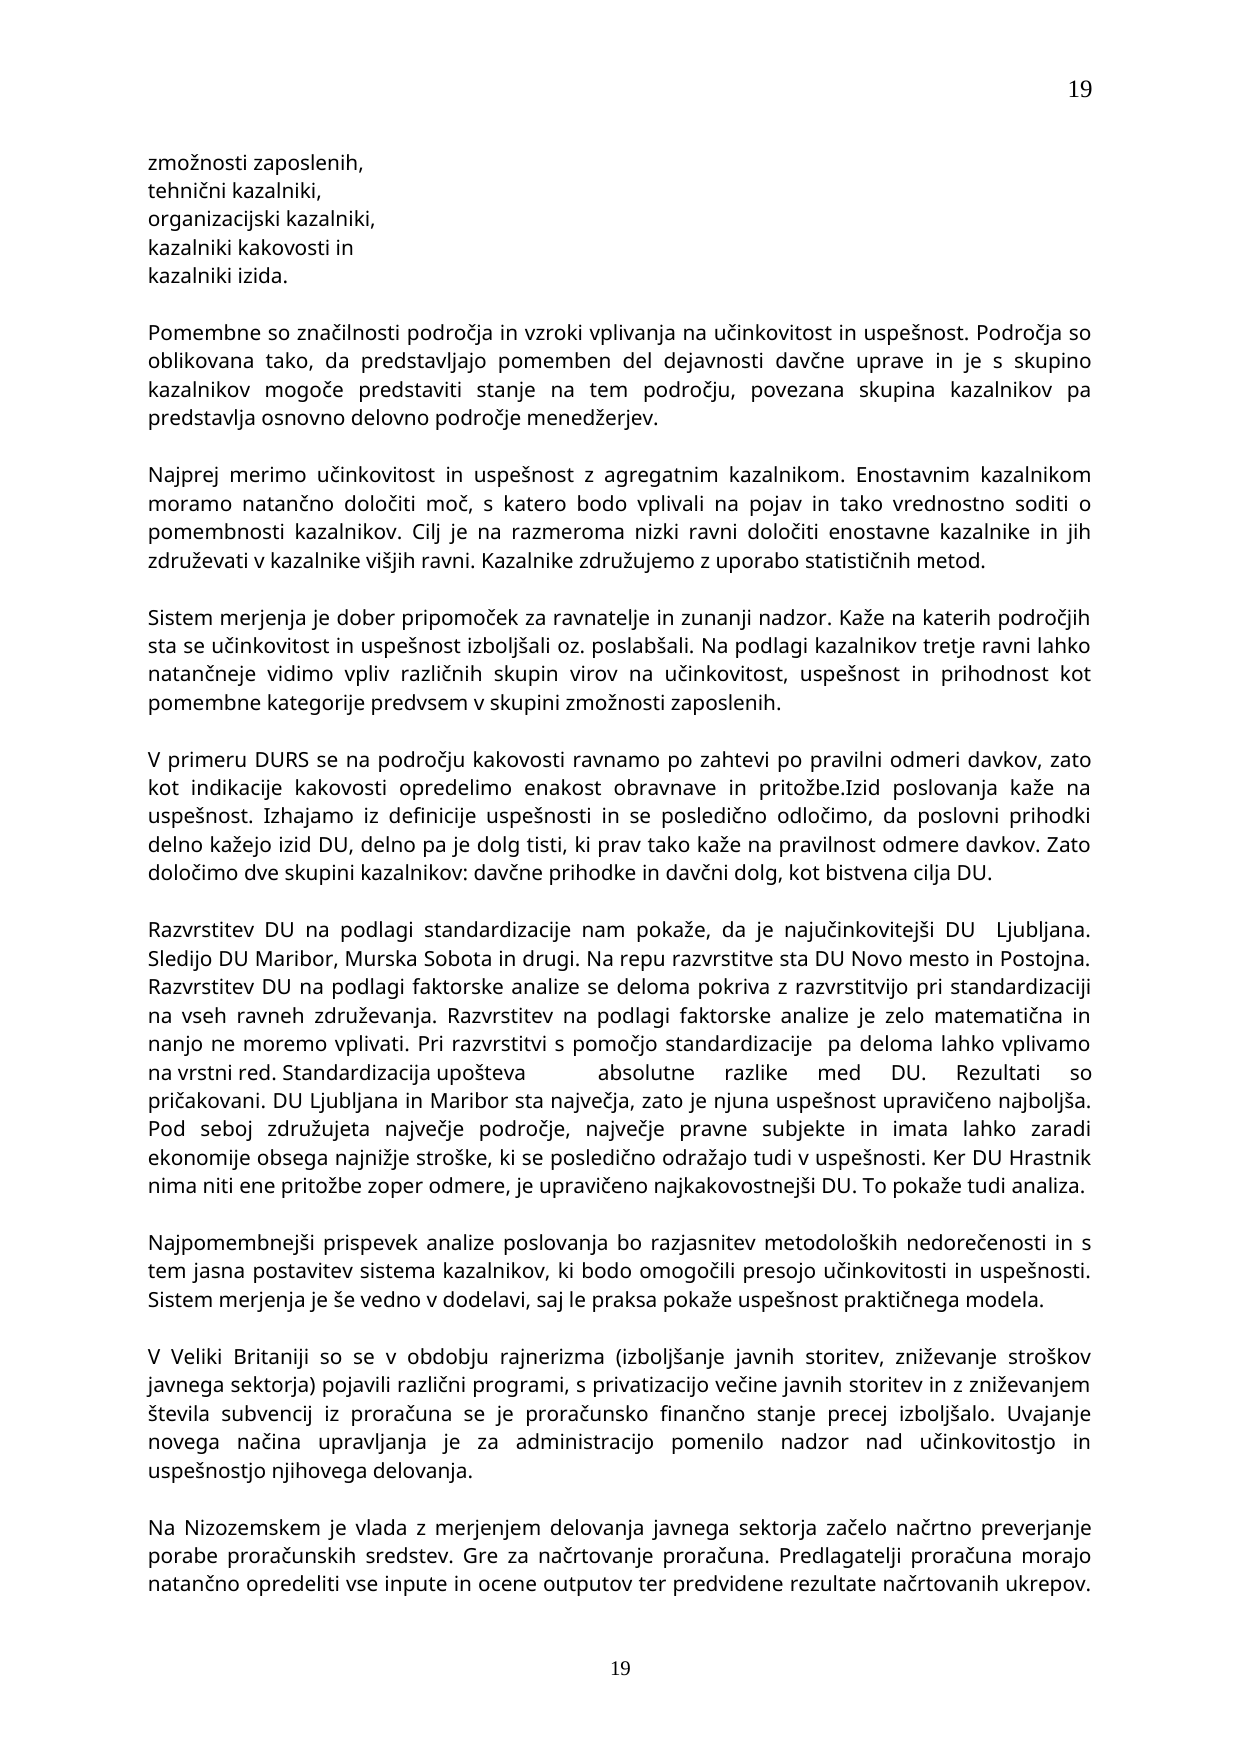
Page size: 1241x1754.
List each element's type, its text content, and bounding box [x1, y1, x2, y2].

text Pomembne so značilnosti področja in vzroki vplivanja na učinkovitost in uspešnost. Področja so oblikovana tako, da predstavljajo pomemben del dejavnosti davčne uprave in je s skupino kazalnikov mogoče predstaviti stanje na tem področju, povezana skupina kazalnikov pa predstavlja osnovno delovno področje menedžerjev. [148, 318, 1093, 432]
text tehnični kazalniki, [148, 176, 1093, 204]
text organizacijski kazalniki, [148, 204, 1093, 233]
text kazalniki izida. [148, 261, 1093, 290]
text Najpomembnejši prispevek analize poslovanja bo razjasnitev metodoloških nedorečenosti in s tem jasna postavitev sistema kazalnikov, ki bodo omogočili presojo učinkovitosti in uspešnosti. Sistem merjenja je še vedno v dodelavi, saj le praksa pokaže uspešnost praktičnega modela. [148, 1228, 1093, 1313]
text Najprej merimo učinkovitost in uspešnost z agregatnim kazalnikom. Enostavnim kazalnikom moramo natančno določiti moč, s katero bodo vplivali na pojav in tako vrednostno soditi o pomembnosti kazalnikov. Cilj je na razmeroma nizki ravni določiti enostavne kazalnike in jih združevati v kazalnike višjih ravni. Kazalnike združujemo z uporabo statističnih metod. [148, 460, 1093, 574]
text Razvrstitev DU na podlagi standardizacije nam pokaže, da je najučinkovitejši DU Ljubljana. Sledijo DU Maribor, Murska Sobota in drugi. Na repu razvrstitve sta DU Novo mesto in Postojna. Razvrstitev DU na podlagi faktorske analize se deloma pokriva z razvrstitvijo pri standardizaciji na vseh ravneh združevanja. Razvrstitev na podlagi faktorske analize je zelo matematična in nanjo ne moremo vplivati. Pri razvrstitvi s pomočjo standardizacije pa deloma lahko vplivamo na vrstni red. Standardizacija upošteva absolutne razlike med DU. Rezultati so pričakovani. DU Ljubljana in Maribor sta največja, zato je njuna uspešnost upravičeno najboljša. Pod seboj združujeta največje področje, največje pravne subjekte in imata lahko zaradi ekonomije obsega najnižje stroške, ki se posledično odražajo tudi v uspešnosti. Ker DU Hrastnik nima niti ene pritožbe zoper odmere, je upravičeno najkakovostnejši DU. To pokaže tudi analiza. [148, 915, 1093, 1200]
text Na Nizozemskem je vlada z merjenjem delovanja javnega sektorja začelo načrtno preverjanje porabe proračunskih sredstev. Gre za načrtovanje proračuna. Predlagatelji proračuna morajo natančno opredeliti vse inpute in ocene outputov ter predvidene rezultate načrtovanih ukrepov. [148, 1513, 1093, 1598]
text V Veliki Britaniji so se v obdobju rajnerizma (izboljšanje javnih storitev, zniževanje stroškov javnega sektorja) pojavili različni programi, s privatizacijo večine javnih storitev in z zniževanjem števila subvencij iz proračuna se je proračunsko finančno stanje precej izboljšalo. Uvajanje novega načina upravljanja je za administracijo pomenilo nadzor nad učinkovitostjo in uspešnostjo njihovega delovanja. [148, 1342, 1093, 1484]
text V primeru DURS se na področju kakovosti ravnamo po zahtevi po pravilni odmeri davkov, zato kot indikacije kakovosti opredelimo enakost obravnave in pritožbe.Izid poslovanja kaže na uspešnost. Izhajamo iz definicije uspešnosti in se posledično odločimo, da poslovni prihodki delno kažejo izid DU, delno pa je dolg tisti, ki prav tako kaže na pravilnost odmere davkov. Zato določimo dve skupini kazalnikov: davčne prihodke in davčni dolg, kot bistvena cilja DU. [148, 745, 1093, 887]
text kazalniki kakovosti in [148, 233, 1093, 261]
text Sistem merjenja je dober pripomoček za ravnatelje in zunanji nadzor. Kaže na katerih področjih sta se učinkovitost in uspešnost izboljšali oz. poslabšali. Na podlagi kazalnikov tretje ravni lahko natančneje vidimo vpliv različnih skupin virov na učinkovitost, uspešnost in prihodnost kot pomembne kategorije predvsem v skupini zmožnosti zaposlenih. [148, 603, 1093, 716]
text zmožnosti zaposlenih, [148, 148, 1093, 176]
